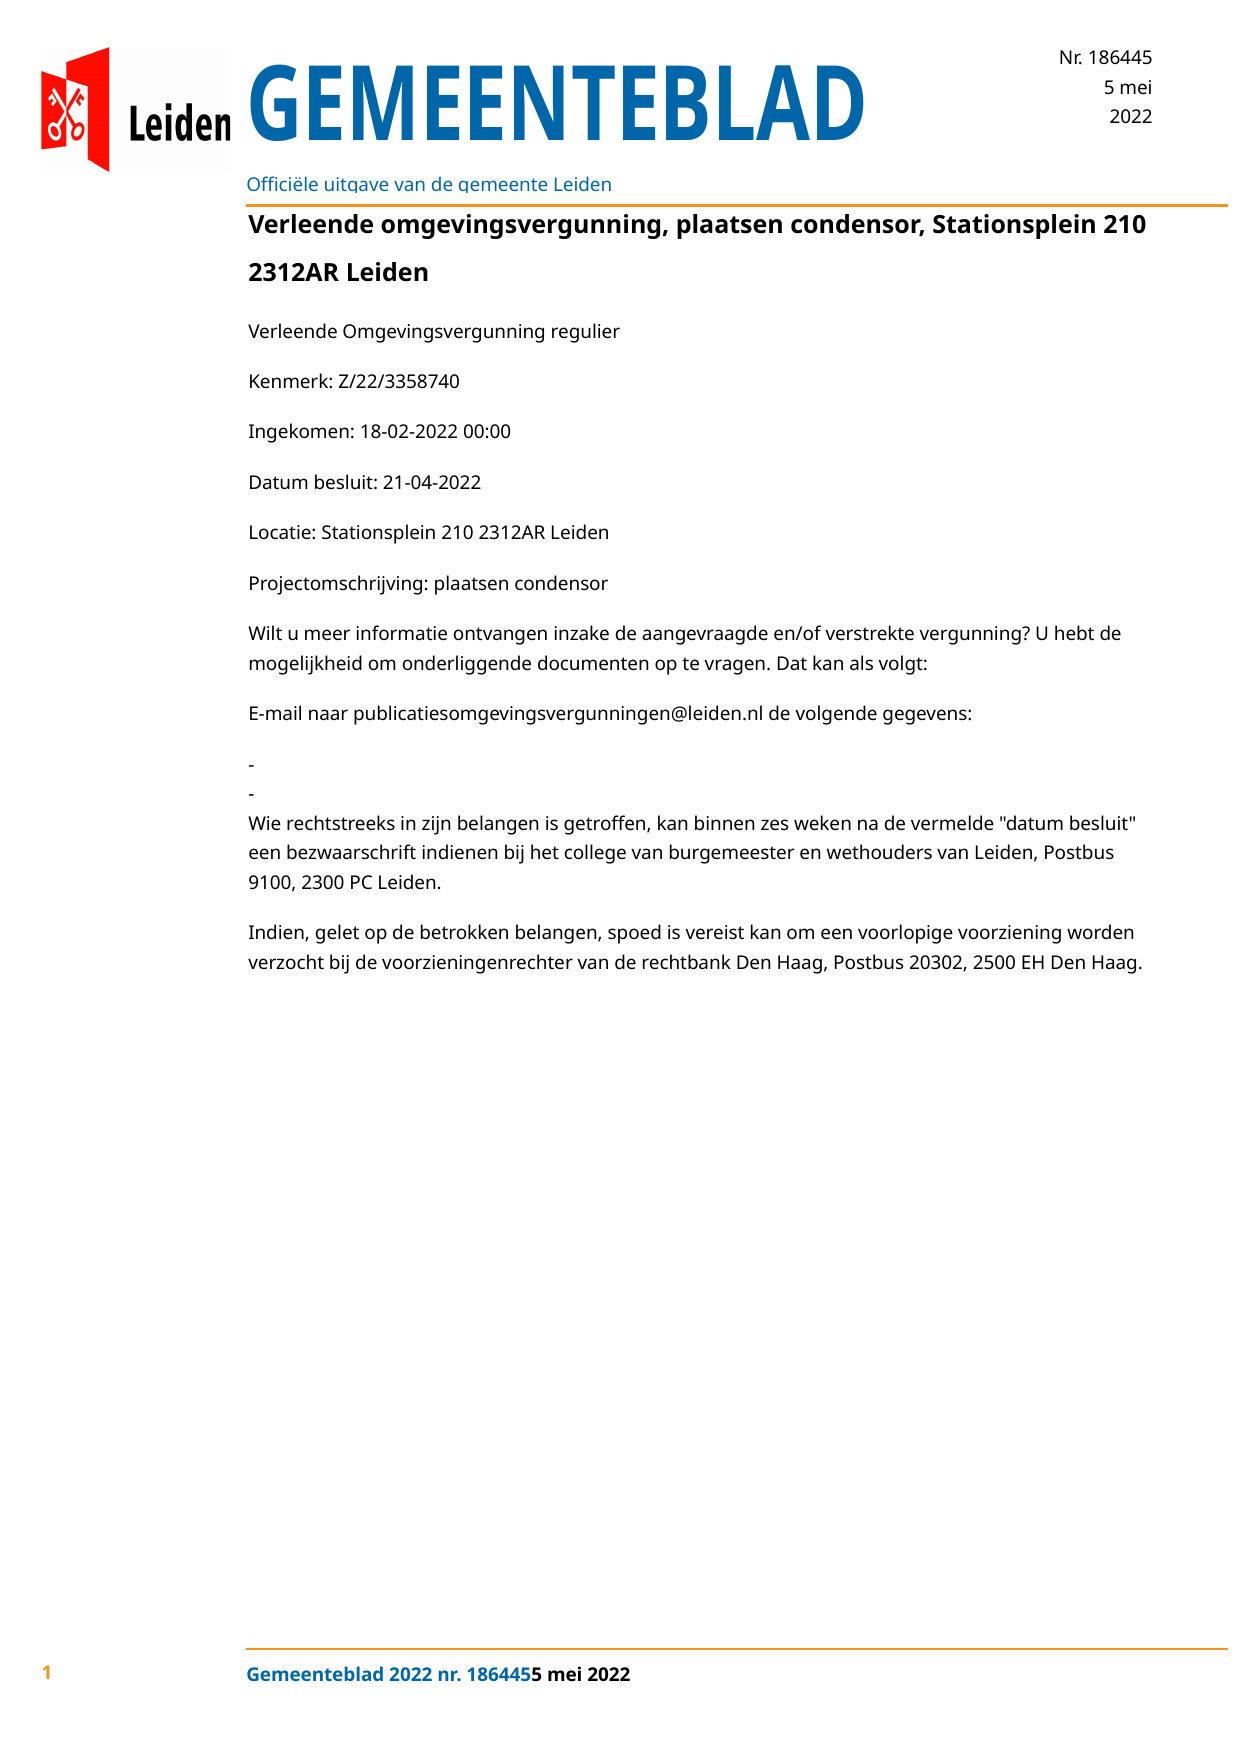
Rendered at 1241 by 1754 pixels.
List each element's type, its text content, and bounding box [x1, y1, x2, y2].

text Verleende omgevingsvergunning, plaatsen condensor, Stationsplein 210 2312AR Leiden [248, 207, 1152, 288]
text Wilt u meer informatie ontvangen inzake de aangevraagde en/of verstrekte vergunning? U hebt de mogelijkheid om onderliggende documenten op te vragen. Dat kan als volgt: [248, 620, 1152, 676]
text Projectomschrijving: plaatsen condensor [248, 570, 1152, 596]
text Wie rechtstreeks in zijn belangen is getroffen, kan binnen zes weken na de vermelde "datum besluit" een bezwaarschrift indienen bij het college van burgemeester en wethouders van Leiden, Postbus 9100, 2300 PC Leiden. [248, 810, 1152, 895]
text Locatie: Stationsplein 210 2312AR Leiden [248, 519, 1152, 545]
text E-mail naar publicatiesomgevingsvergunningen@leiden.nl de volgende gegevens: [248, 700, 1152, 726]
text Indien, gelet op de betrokken belangen, spoed is vereist kan om een voorlopige voorziening worden verzocht bij de voorzieningenrechter van de rechtbank Den Haag, Postbus 20302, 2500 EH Den Haag. [248, 919, 1152, 975]
text Kenmerk: Z/22/3358740 [248, 368, 1152, 394]
text Ingekomen: 18-02-2022 00:00 [248, 419, 1152, 444]
text Verleende Omgevingsvergunning regulier [248, 318, 1152, 344]
picture [41, 47, 231, 172]
text Datum besluit: 21-04-2022 [248, 469, 1152, 495]
